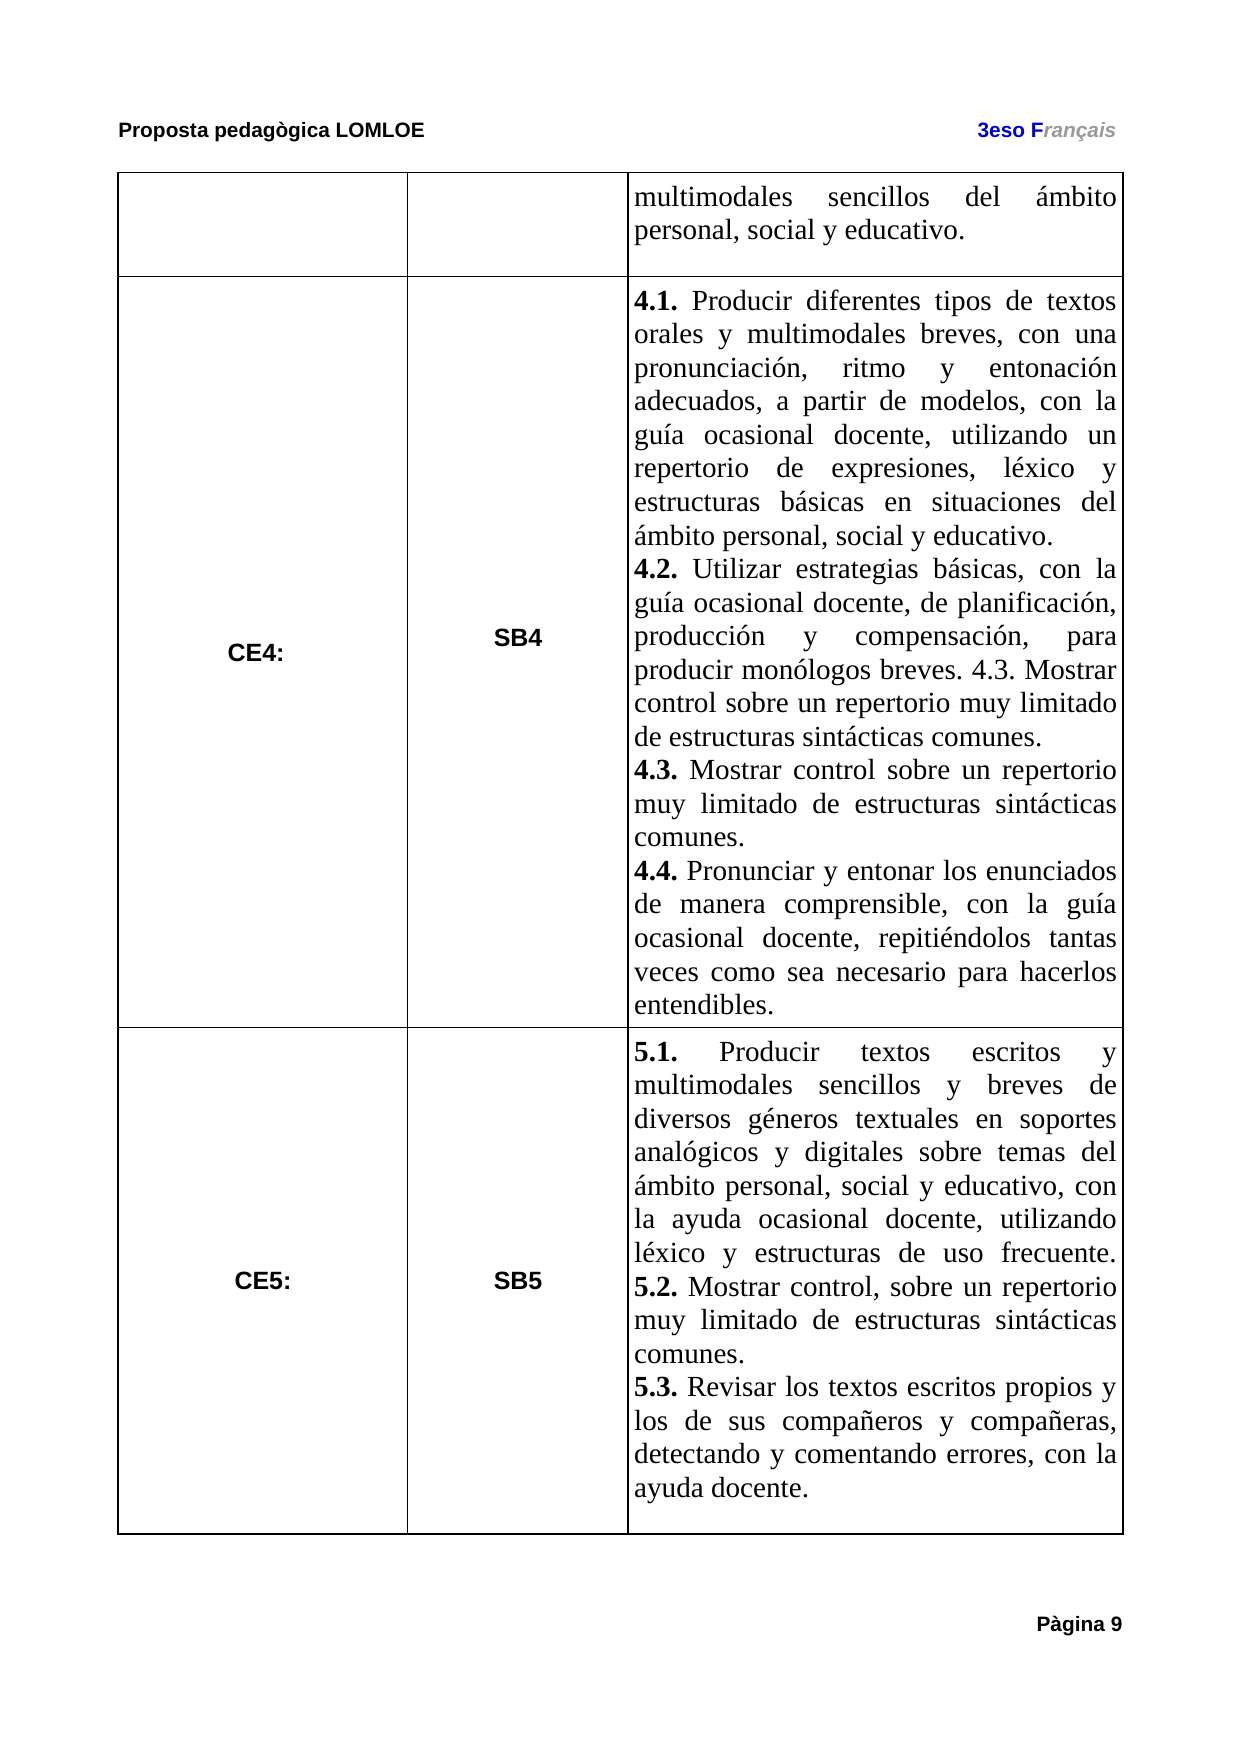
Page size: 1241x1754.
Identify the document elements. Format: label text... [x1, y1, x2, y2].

table_cell 4.1. Producir diferentes tipos de textos orales y multimodales breves, con una pronunciación, ritmo y entonación adecuados, a partir de modelos, con la guía ocasional docente, utilizando un repertorio de expresiones, léxico y estructuras básicas en situaciones del ámbito personal, social y educativo. 4.2. Utilizar estrategias básicas, con la guía ocasional docente, de planificación, producción y compensación, para producir monólogos breves. 4.3. Mostrar control sobre un repertorio muy limitado de estructuras sintácticas comunes. 4.3. Mostrar control sobre un repertorio muy limitado de estructuras sintácticas comunes. 4.4. Pronunciar y entonar los enunciados de manera comprensible, con la guía ocasional docente, repitiéndolos tantas veces como sea necesario para hacerlos entendibles. [629, 277, 1122, 1027]
table_cell CE4: [119, 277, 407, 1027]
table_cell CE5: [119, 1028, 407, 1533]
table_cell SB4 [408, 277, 627, 1027]
table_cell multimodales sencillos del ámbito personal, social y educativo. [629, 173, 1122, 276]
table_cell [408, 173, 627, 276]
table_cell SB5 [408, 1028, 627, 1533]
table_cell [119, 173, 407, 276]
table_cell 5.1. Producir textos escritos y multimodales sencillos y breves de diversos géneros textuales en soportes analógicos y digitales sobre temas del ámbito personal, social y educativo, con la ayuda ocasional docente, utilizando léxico y estructuras de uso frecuente. 5.2. Mostrar control, sobre un repertorio muy limitado de estructuras sintácticas comunes. 5.3. Revisar los textos escritos propios y los de sus compañeros y compañeras, detectando y comentando errores, con la ayuda docente. [629, 1028, 1122, 1533]
